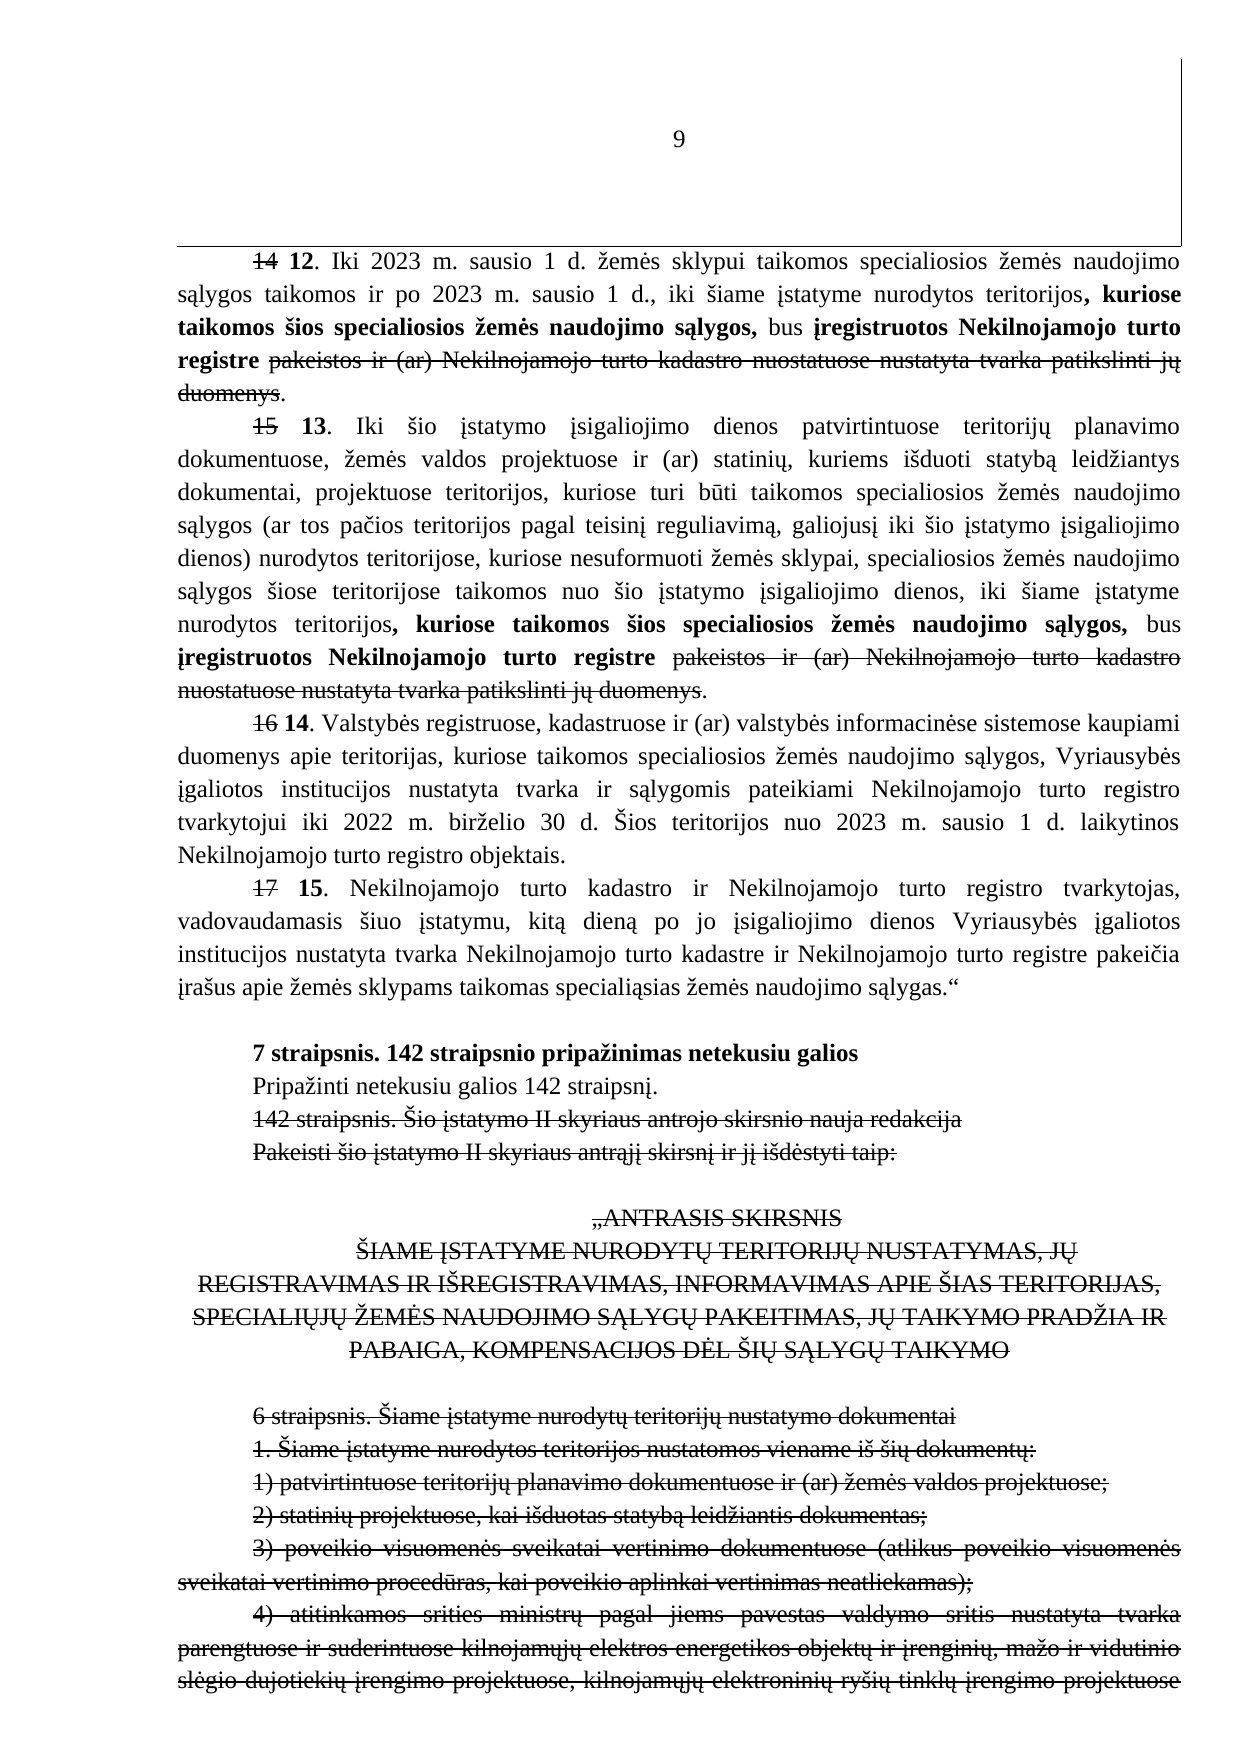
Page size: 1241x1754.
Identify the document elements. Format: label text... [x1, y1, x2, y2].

text Pakeisti šio įstatymo II skyriaus antrąjį skirsnį ir jį išdėstyti taip: [177, 1137, 1181, 1166]
text 16 14. Valstybės registruose, kadastruose ir (ar) valstybės informacinėse sistemose kaupiami duomenys apie teritorijas, kuriose taikomos specialiosios žemės naudojimo sąlygos, Vyriausybės įgaliotos institucijos nustatyta tvarka ir sąlygomis pateikiami Nekilnojamojo turto registro tvarkytojui iki 2022 m. birželio 30 d. Šios teritorijos nuo 2023 m. sausio 1 d. laikytinos Nekilnojamojo turto registro objektais. [177, 708, 1181, 869]
text 2) statinių projektuose, kai išduotas statybą leidžiantis dokumentas; [177, 1501, 1181, 1529]
text 4) atitinkamos srities ministrų pagal jiems pavestas valdymo sritis nustatyta tvarka parengtuose ir suderintuose kilnojamųjų elektros energetikos objektų ir įrenginių, mažo ir vidutinio slėgio dujotiekių įrengimo projektuose, kilnojamųjų elektroninių ryšių tinklų įrengimo projektuose ir (ar) kituose suderintuose projektuose, kuriems įstatymų nustatytais atvejais statybą leidžiantys dokumentai neišduodami; [177, 1599, 1181, 1648]
text „ANTRASIS SKIRSNIS [177, 1203, 1181, 1232]
text 1) patvirtintuose teritorijų planavimo dokumentuose ir (ar) žemės valdos projektuose; [177, 1467, 1181, 1496]
text 17 15. Nekilnojamojo turto kadastro ir Nekilnojamojo turto registro tvarkytojas, vadovaudamasis šiuo įstatymu, kitą dieną po jo įsigaliojimo dienos Vyriausybės įgaliotos institucijos nustatyta tvarka Nekilnojamojo turto kadastre ir Nekilnojamojo turto registre pakeičia įrašus apie žemės sklypams taikomas specialiąsias žemės naudojimo sąlygas.“ [177, 873, 1181, 1001]
text 142 straipsnis. Šio įstatymo II skyriaus antrojo skirsnio nauja redakcija [177, 1104, 1181, 1133]
text 3) poveikio visuomenės sveikatai vertinimo dokumentuose (atlikus poveikio visuomenės sveikatai vertinimo procedūras, kai poveikio aplinkai vertinimas neatliekamas); [177, 1533, 1181, 1595]
text 15 13. Iki šio įstatymo įsigaliojimo dienos patvirtintuose teritorijų planavimo dokumentuose, žemės valdos projektuose ir (ar) statinių, kuriems išduoti statybą leidžiantys dokumentai, projektuose teritorijos, kuriose turi būti taikomos specialiosios žemės naudojimo sąlygos (ar tos pačios teritorijos pagal teisinį reguliavimą, galiojusį iki šio įstatymo įsigaliojimo dienos) nurodytos teritorijose, kuriose nesuformuoti žemės sklypai, specialiosios žemės naudojimo sąlygos šiose teritorijose taikomos nuo šio įstatymo įsigaliojimo dienos, iki šiame įstatyme nurodytos teritorijos, kuriose taikomos šios specialiosios žemės naudojimo sąlygos, bus įregistruotos Nekilnojamojo turto registre pakeistos ir (ar) Nekilnojamojo turto kadastro nuostatuose nustatyta tvarka patikslinti jų duomenys. [177, 411, 1181, 704]
text 6 straipsnis. Šiame įstatyme nurodytų teritorijų nustatymo dokumentai [177, 1401, 1181, 1430]
text 1. Šiame įstatyme nurodytos teritorijos nustatomos viename iš šių dokumentų: [177, 1434, 1181, 1463]
text 14 12. Iki 2023 m. sausio 1 d. žemės sklypui taikomos specialiosios žemės naudojimo sąlygos taikomos ir po 2023 m. sausio 1 d., iki šiame įstatyme nurodytos teritorijos, kuriose taikomos šios specialiosios žemės naudojimo sąlygos, bus įregistruotos Nekilnojamojo turto registre pakeistos ir (ar) Nekilnojamojo turto kadastro nuostatuose nustatyta tvarka patikslinti jų duomenys. [177, 246, 1181, 407]
text ŠIAME ĮSTATYME NURODYTŲ TERITORIJŲ NUSTATYMAS, JŲ REGISTRAVIMAS IR IŠREGISTRAVIMAS, INFORMAVIMAS APIE ŠIAS TERITORIJAS, SPECIALIŲJŲ ŽEMĖS NAUDOJIMO SĄLYGŲ PAKEITIMAS, JŲ TAIKYMO PRADŽIA IR PABAIGA, KOMPENSACIJOS DĖL ŠIŲ SĄLYGŲ TAIKYMO [177, 1236, 1181, 1364]
text 7 straipsnis. 142 straipsnio pripažinimas netekusiu galios [177, 1038, 1181, 1067]
text 4) atitinkamos srities ministrų pagal jiems pavestas valdymo sritis nustatyta tvarka parengtuose ir suderintuose kilnojamųjų elektros energetikos objektų ir įrenginių, mažo ir vidutinio slėgio dujotiekių įrengimo projektuose, kilnojamųjų elektroninių ryšių tinklų įrengimo projektuose ir (ar) kituose suderintuose projektuose, kuriems įstatymų nustatytais atvejais statybą leidžiantys dokumentai neišduodami; [177, 1649, 1181, 1681]
text Pripažinti netekusiu galios 142 straipsnį. [177, 1071, 1181, 1100]
text 4) atitinkamos srities ministrų pagal jiems pavestas valdymo sritis nustatyta tvarka parengtuose ir suderintuose kilnojamųjų elektros energetikos objektų ir įrenginių, mažo ir vidutinio slėgio dujotiekių įrengimo projektuose, kilnojamųjų elektroninių ryšių tinklų įrengimo projektuose ir (ar) kituose suderintuose projektuose, kuriems įstatymų nustatytais atvejais statybą leidžiantys dokumentai neišduodami; [177, 1682, 1181, 1694]
